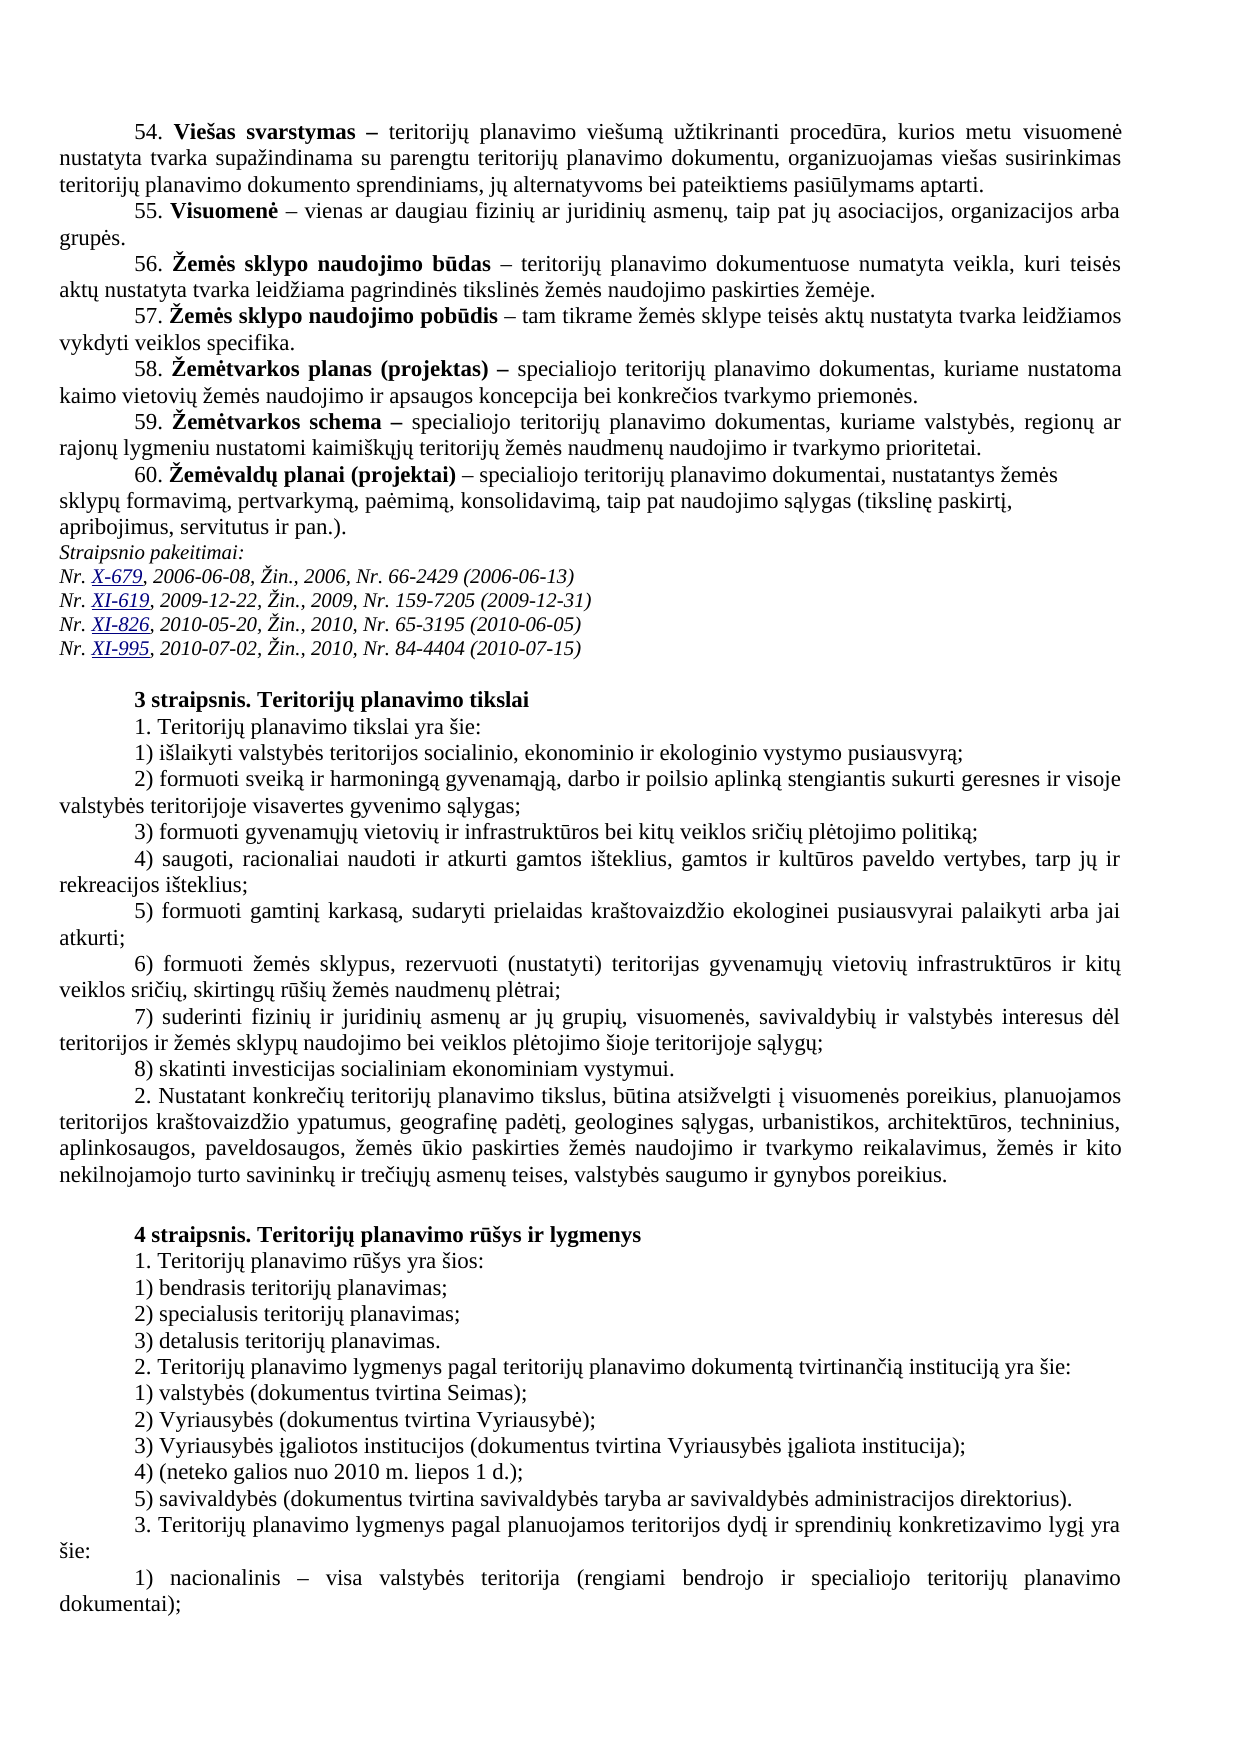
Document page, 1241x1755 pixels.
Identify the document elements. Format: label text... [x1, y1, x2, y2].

text 59. Žemėtvarkos schema – specialiojo teritorijų planavimo dokumentas, kuriame valstybės, regionų ar rajonų lygmeniu nustatomi kaimiškųjų teritorijų žemės naudmenų naudojimo ir tvarkymo prioritetai. [59, 408, 1122, 461]
text 3) formuoti gyvenamųjų vietovių ir infrastruktūros bei kitų veiklos sričių plėtojimo politiką; [59, 818, 1122, 844]
text 1. Teritorijų planavimo rūšys yra šios: [59, 1248, 1122, 1274]
text 6) formuoti žemės sklypus, rezervuoti (nustatyti) teritorijas gyvenamųjų vietovių infrastruktūros ir kitų veiklos sričių, skirtingų rūšių žemės naudmenų plėtrai; [59, 950, 1122, 1003]
text 56. Žemės sklypo naudojimo būdas – teritorijų planavimo dokumentuose numatyta veikla, kuri teisės aktų nustatyta tvarka leidžiama pagrindinės tikslinės žemės naudojimo paskirties žemėje. [59, 250, 1122, 303]
text Nr. XI-995, 2010-07-02, Žin., 2010, Nr. 84-4404 (2010-07-15) [59, 636, 1122, 660]
text 57. Žemės sklypo naudojimo pobūdis – tam tikrame žemės sklype teisės aktų nustatyta tvarka leidžiamos vykdyti veiklos specifika. [59, 303, 1122, 355]
text 1) išlaikyti valstybės teritorijos socialinio, ekonominio ir ekologinio vystymo pusiausvyrą; [59, 739, 1122, 766]
text Nr. XI-826, 2010-05-20, Žin., 2010, Nr. 65-3195 (2010-06-05) [59, 612, 1122, 636]
text 2) Vyriausybės (dokumentus tvirtina Vyriausybė); [59, 1406, 1122, 1432]
text 1) bendrasis teritorijų planavimas; [59, 1274, 1122, 1300]
text 3 straipsnis. Teritorijų planavimo tikslai [59, 686, 1122, 713]
text 2) formuoti sveiką ir harmoningą gyvenamąją, darbo ir poilsio aplinką stengiantis sukurti geresnes ir visoje valstybės teritorijoje visavertes gyvenimo sąlygas; [59, 766, 1122, 818]
text 3) detalusis teritorijų planavimas. [59, 1327, 1122, 1353]
text 2. Teritorijų planavimo lygmenys pagal teritorijų planavimo dokumentą tvirtinančią instituciją yra šie: [59, 1353, 1122, 1379]
text 7) suderinti fizinių ir juridinių asmenų ar jų grupių, visuomenės, savivaldybių ir valstybės interesus dėl teritorijos ir žemės sklypų naudojimo bei veiklos plėtojimo šioje teritorijoje sąlygų; [59, 1003, 1122, 1055]
text 5) savivaldybės (dokumentus tvirtina savivaldybės taryba ar savivaldybės administracijos direktorius). [59, 1485, 1122, 1511]
text 3) Vyriausybės įgaliotos institucijos (dokumentus tvirtina Vyriausybės įgaliota institucija); [59, 1432, 1122, 1458]
text 3. Teritorijų planavimo lygmenys pagal planuojamos teritorijos dydį ir sprendinių konkretizavimo lygį yra šie: [59, 1511, 1122, 1564]
text 5) formuoti gamtinį karkasą, sudaryti prielaidas kraštovaizdžio ekologinei pusiausvyrai palaikyti arba jai atkurti; [59, 897, 1122, 950]
text 54. Viešas svarstymas – teritorijų planavimo viešumą užtikrinanti procedūra, kurios metu visuomenė nustatyta tvarka supažindinama su parengtu teritorijų planavimo dokumentu, organizuojamas viešas susirinkimas teritorijų planavimo dokumento sprendiniams, jų alternatyvoms bei pateiktiems pasiūlymams aptarti. [59, 118, 1122, 197]
text 60. Žemėvaldų planai (projektai) – specialiojo teritorijų planavimo dokumentai, nustatantys žemės sklypų formavimą, pertvarkymą, paėmimą, konsolidavimą, taip pat naudojimo sąlygas (tikslinę paskirtį, apribojimus, servitutus ir pan.). [59, 461, 1122, 540]
text Nr. XI-619, 2009-12-22, Žin., 2009, Nr. 159-7205 (2009-12-31) [59, 588, 1122, 612]
text 8) skatinti investicijas socialiniam ekonominiam vystymui. [59, 1055, 1122, 1082]
text Straipsnio pakeitimai: [59, 540, 1122, 564]
text 1) valstybės (dokumentus tvirtina Seimas); [59, 1379, 1122, 1406]
text 4) saugoti, racionaliai naudoti ir atkurti gamtos išteklius, gamtos ir kultūros paveldo vertybes, tarp jų ir rekreacijos išteklius; [59, 844, 1122, 897]
text 2. Nustatant konkrečių teritorijų planavimo tikslus, būtina atsižvelgti į visuomenės poreikius, planuojamos teritorijos kraštovaizdžio ypatumus, geografinę padėtį, geologines sąlygas, urbanistikos, architektūros, techninius, aplinkosaugos, paveldosaugos, žemės ūkio paskirties žemės naudojimo ir tvarkymo reikalavimus, žemės ir kito nekilnojamojo turto savininkų ir trečiųjų asmenų teises, valstybės saugumo ir gynybos poreikius. [59, 1082, 1122, 1187]
text 58. Žemėtvarkos planas (projektas) – specialiojo teritorijų planavimo dokumentas, kuriame nustatoma kaimo vietovių žemės naudojimo ir apsaugos koncepcija bei konkrečios tvarkymo priemonės. [59, 355, 1122, 408]
text Nr. X-679, 2006-06-08, Žin., 2006, Nr. 66-2429 (2006-06-13) [59, 564, 1122, 588]
text 4 straipsnis. Teritorijų planavimo rūšys ir lygmenys [59, 1221, 1122, 1248]
text 2) specialusis teritorijų planavimas; [59, 1300, 1122, 1327]
text 1) nacionalinis – visa valstybės teritorija (rengiami bendrojo ir specialiojo teritorijų planavimo dokumentai); [59, 1564, 1122, 1617]
text 1. Teritorijų planavimo tikslai yra šie: [59, 713, 1122, 739]
text 55. Visuomenė – vienas ar daugiau fizinių ar juridinių asmenų, taip pat jų asociacijos, organizacijos arba grupės. [59, 197, 1122, 250]
text 4) (neteko galios nuo 2010 m. liepos 1 d.); [59, 1458, 1122, 1485]
